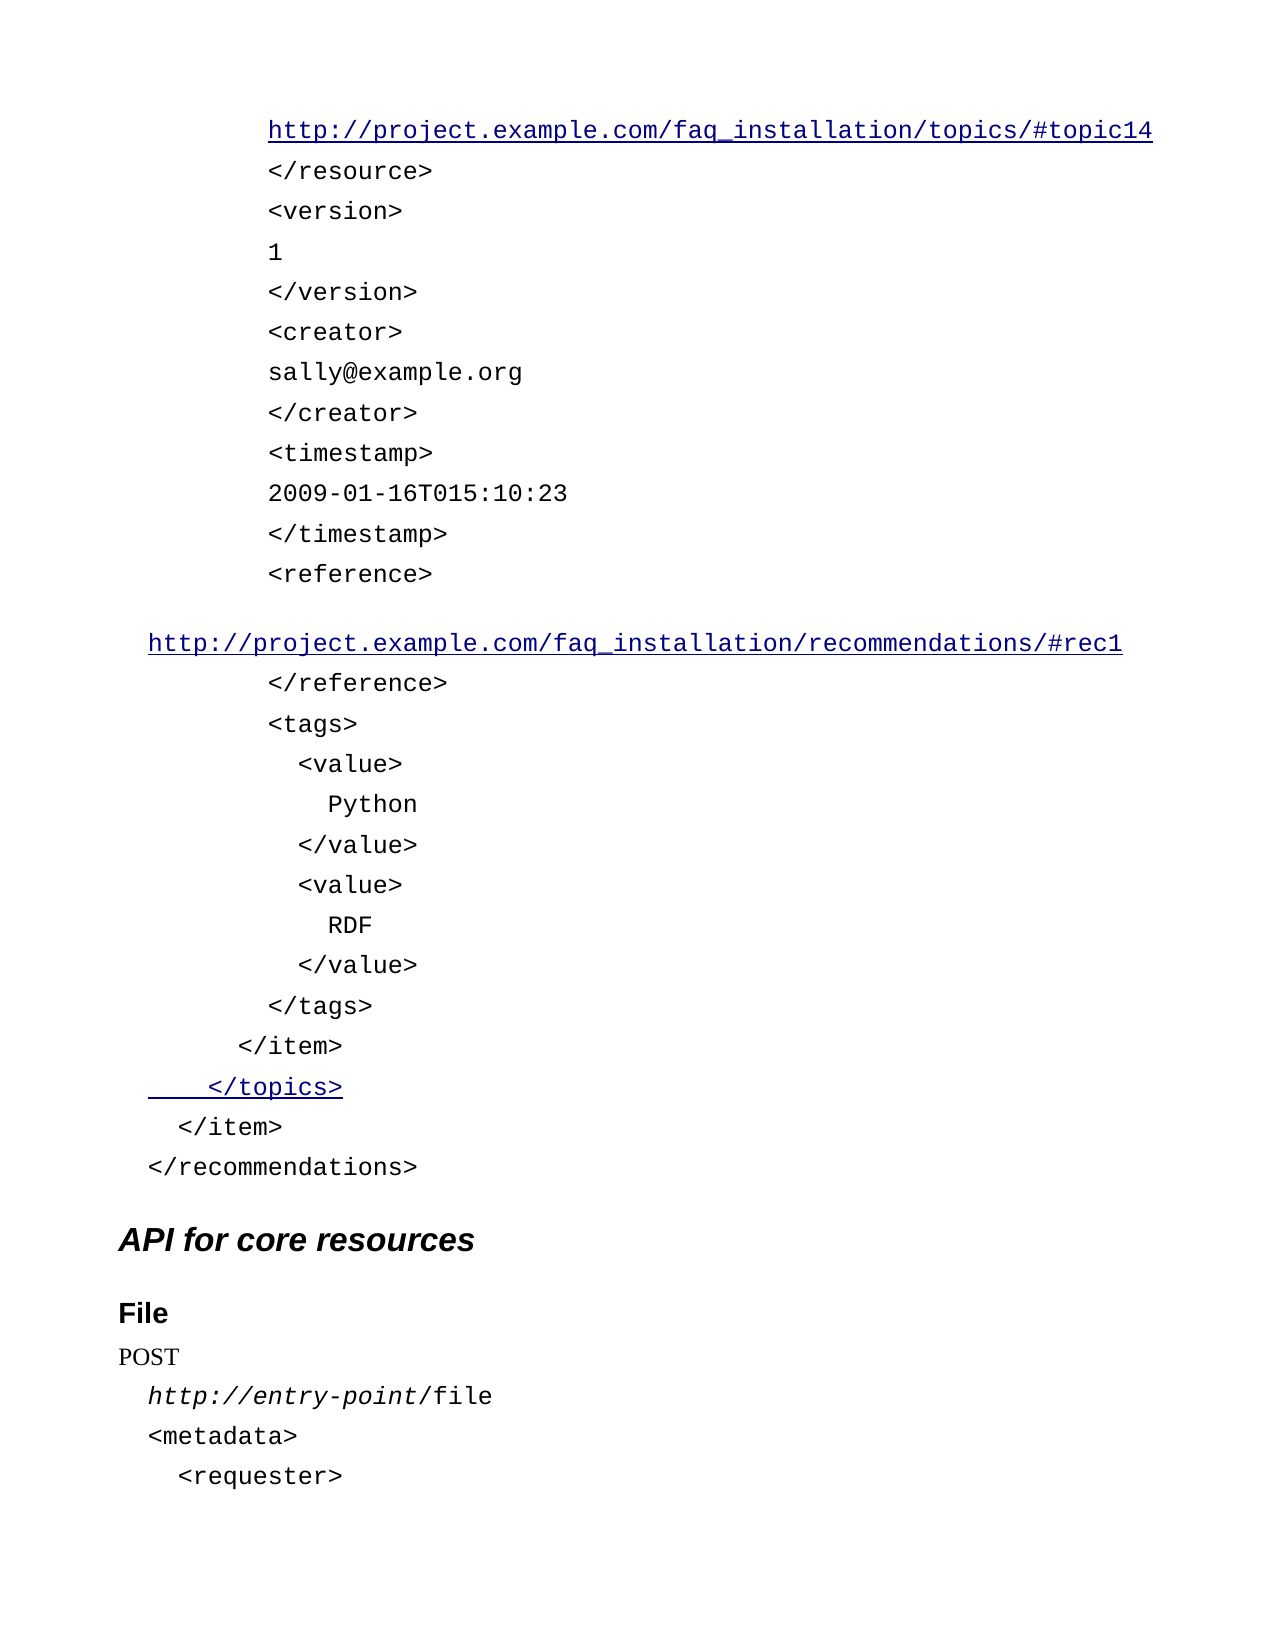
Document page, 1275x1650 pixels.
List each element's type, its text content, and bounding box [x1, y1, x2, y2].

text RDF [148, 913, 1157, 941]
text Python [148, 792, 1157, 820]
text 2009-01-16T015:10:23 [148, 481, 1157, 509]
text <requester> [148, 1464, 1157, 1492]
text </item> [148, 1114, 1157, 1143]
subtitle File [118, 1296, 1157, 1329]
text POST [118, 1342, 1157, 1371]
text <reference> [148, 562, 1157, 590]
text </value> [148, 953, 1157, 981]
text <version> [148, 199, 1157, 227]
text 1 [148, 239, 1157, 267]
text <tags> [148, 711, 1157, 739]
text http://project.example.com/faq_installation/recommendations/#rec1 [148, 602, 1157, 659]
text http://project.example.com/faq_installation/topics/#topic14 [148, 118, 1157, 146]
text </item> [148, 1034, 1157, 1062]
text </topics> [148, 1074, 1157, 1102]
text </version> [148, 279, 1157, 308]
text </creator> [148, 400, 1157, 429]
text </tags> [148, 993, 1157, 1022]
text </resource> [148, 158, 1157, 187]
text sally@example.org [148, 360, 1157, 388]
text <value> [148, 752, 1157, 780]
text <creator> [148, 320, 1157, 348]
text <timestamp> [118, 441, 1157, 469]
text </recommendations> [148, 1155, 1157, 1183]
text </value> [148, 832, 1157, 861]
text </timestamp> [148, 521, 1157, 549]
text http://entry-point/file [148, 1383, 1157, 1412]
text </reference> [148, 671, 1157, 699]
text <value> [148, 872, 1157, 901]
text <metadata> [148, 1423, 1157, 1452]
subtitle API for core resources [118, 1220, 1157, 1258]
